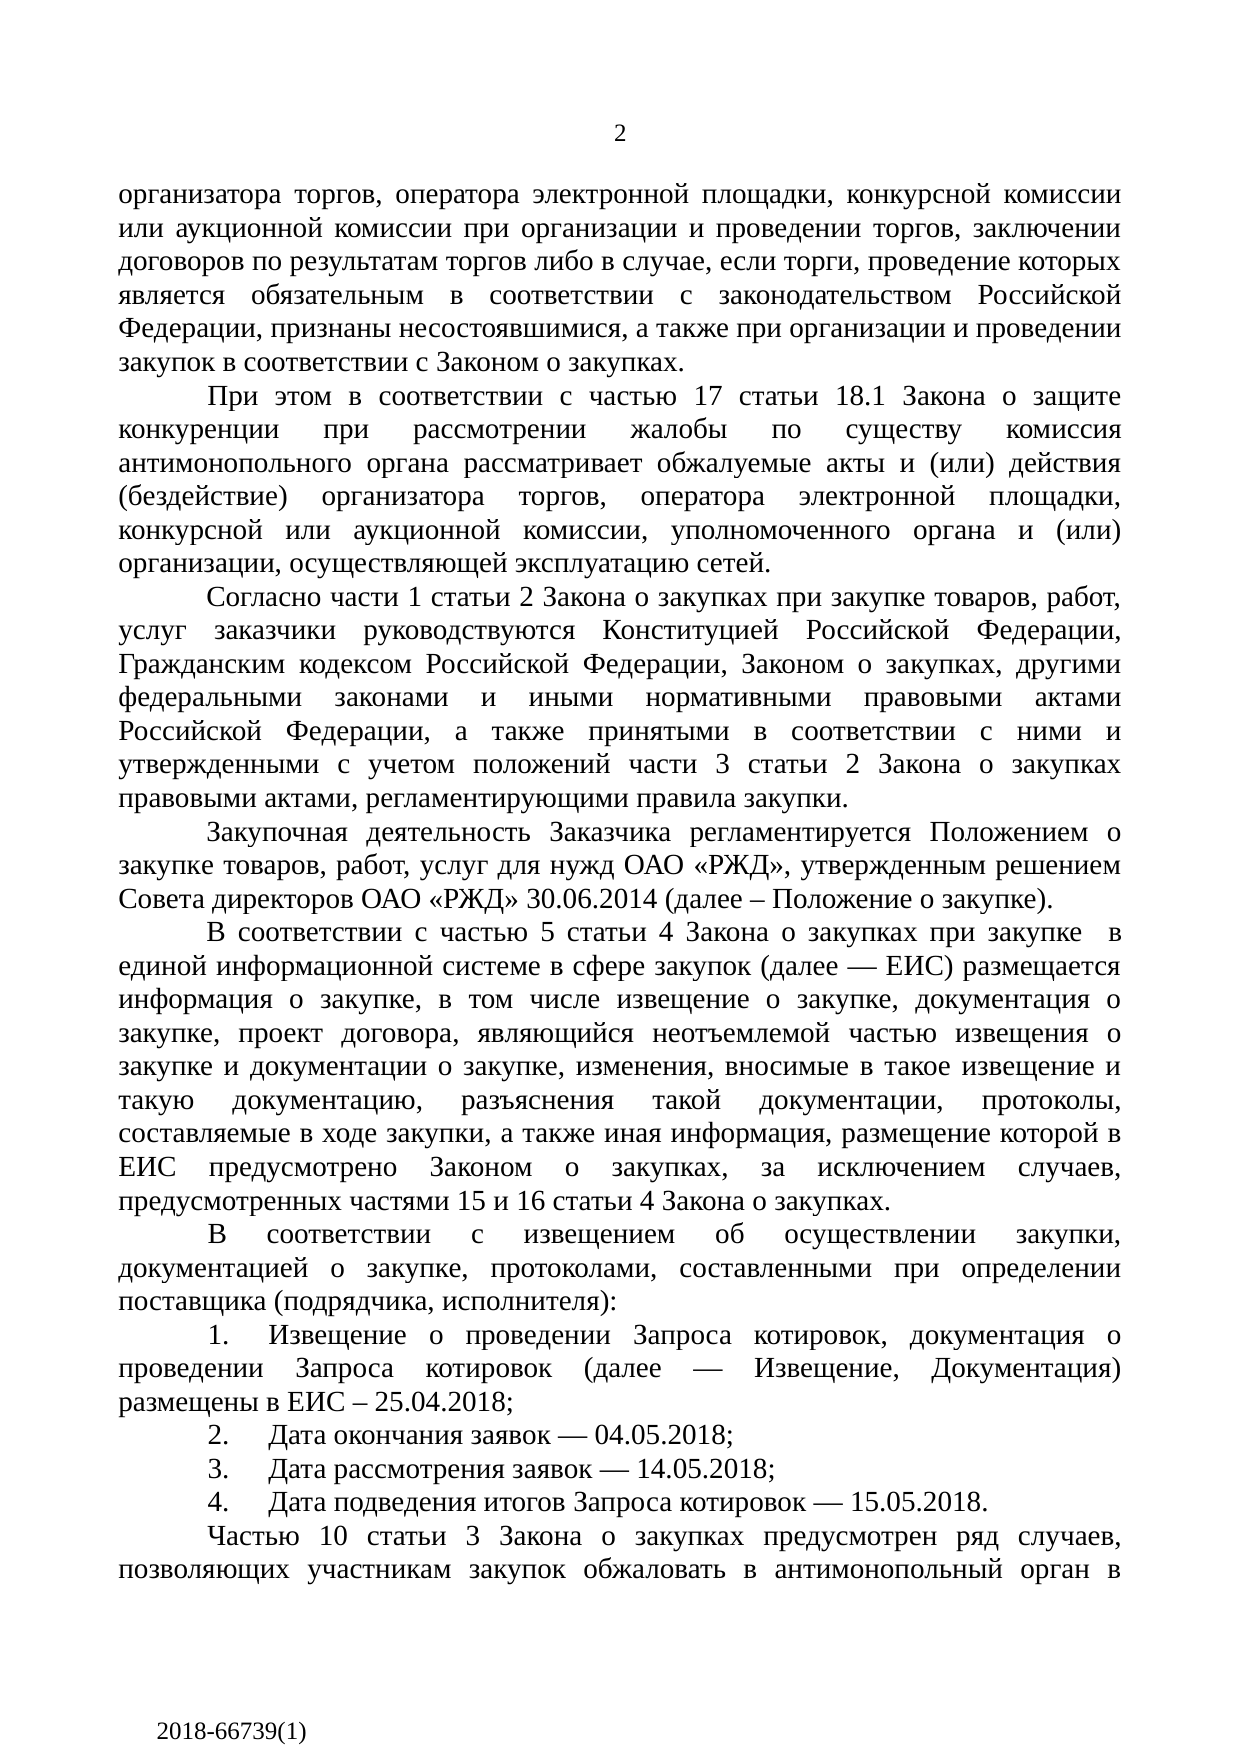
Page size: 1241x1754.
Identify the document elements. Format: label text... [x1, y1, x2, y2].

text Согласно части 1 статьи 2 Закона о закупках при закупке товаров, работ, услуг заказчики руководствуются Конституцией Российской Федерации, Гражданским кодексом Российской Федерации, Законом о закупках, другими федеральными законами и иными нормативными правовыми актами Российской Федерации, а также принятыми в соответствии с ними и утвержденными с учетом положений части 3 статьи 2 Закона о закупках правовыми актами, регламентирующими правила закупки. [118, 579, 1122, 814]
list Дата окончания заявок — 04.05.2018; [118, 1417, 1122, 1451]
text Закупочная деятельность Заказчика регламентируется Положением о закупке товаров, работ, услуг для нужд ОАО «РЖД», утвержденным решением Совета директоров ОАО «РЖД» 30.06.2014 (далее – Положение о закупке). [118, 814, 1122, 914]
list Дата рассмотрения заявок — 14.05.2018; [118, 1451, 1122, 1484]
text организатора торгов, оператора электронной площадки, конкурсной комиссии или аукционной комиссии при организации и проведении торгов, заключении договоров по результатам торгов либо в случае, если торги, проведение которых является обязательным в соответствии с законодательством Российской Федерации, признаны несостоявшимися, а также при организации и проведении закупок в соответствии с Законом о закупках. [118, 176, 1122, 378]
list Дата подведения итогов Запроса котировок — 15.05.2018. [118, 1484, 1122, 1518]
list Извещение о проведении Запроса котировок, документация о проведении Запроса котировок (далее — Извещение, Документация) размещены в ЕИС – 25.04.2018; [118, 1317, 1122, 1417]
text Частью 10 статьи 3 Закона о закупках предусмотрен ряд случаев, позволяющих участникам закупок обжаловать в антимонопольный орган в [118, 1518, 1122, 1585]
text При этом в соответствии с частью 17 статьи 18.1 Закона о защите конкуренции при рассмотрении жалобы по существу комиссия антимонопольного органа рассматривает обжалуемые акты и (или) действия (бездействие) организатора торгов, оператора электронной площадки, конкурсной или аукционной комиссии, уполномоченного органа и (или) организации, осуществляющей эксплуатацию сетей. [118, 378, 1122, 579]
text В соответствии с извещением об осуществлении закупки, документацией о закупке, протоколами, составленными при определении поставщика (подрядчика, исполнителя): [118, 1216, 1122, 1317]
text В соответствии с частью 5 статьи 4 Закона о закупках при закупке в единой информационной системе в сфере закупок (далее — ЕИС) размещается информация о закупке, в том числе извещение о закупке, документация о закупке, проект договора, являющийся неотъемлемой частью извещения о закупке и документации о закупке, изменения, вносимые в такое извещение и такую документацию, разъяснения такой документации, протоколы, составляемые в ходе закупки, а также иная информация, размещение которой в ЕИС предусмотрено Законом о закупках, за исключением случаев, предусмотренных частями 15 и 16 статьи 4 Закона о закупках. [118, 914, 1122, 1216]
